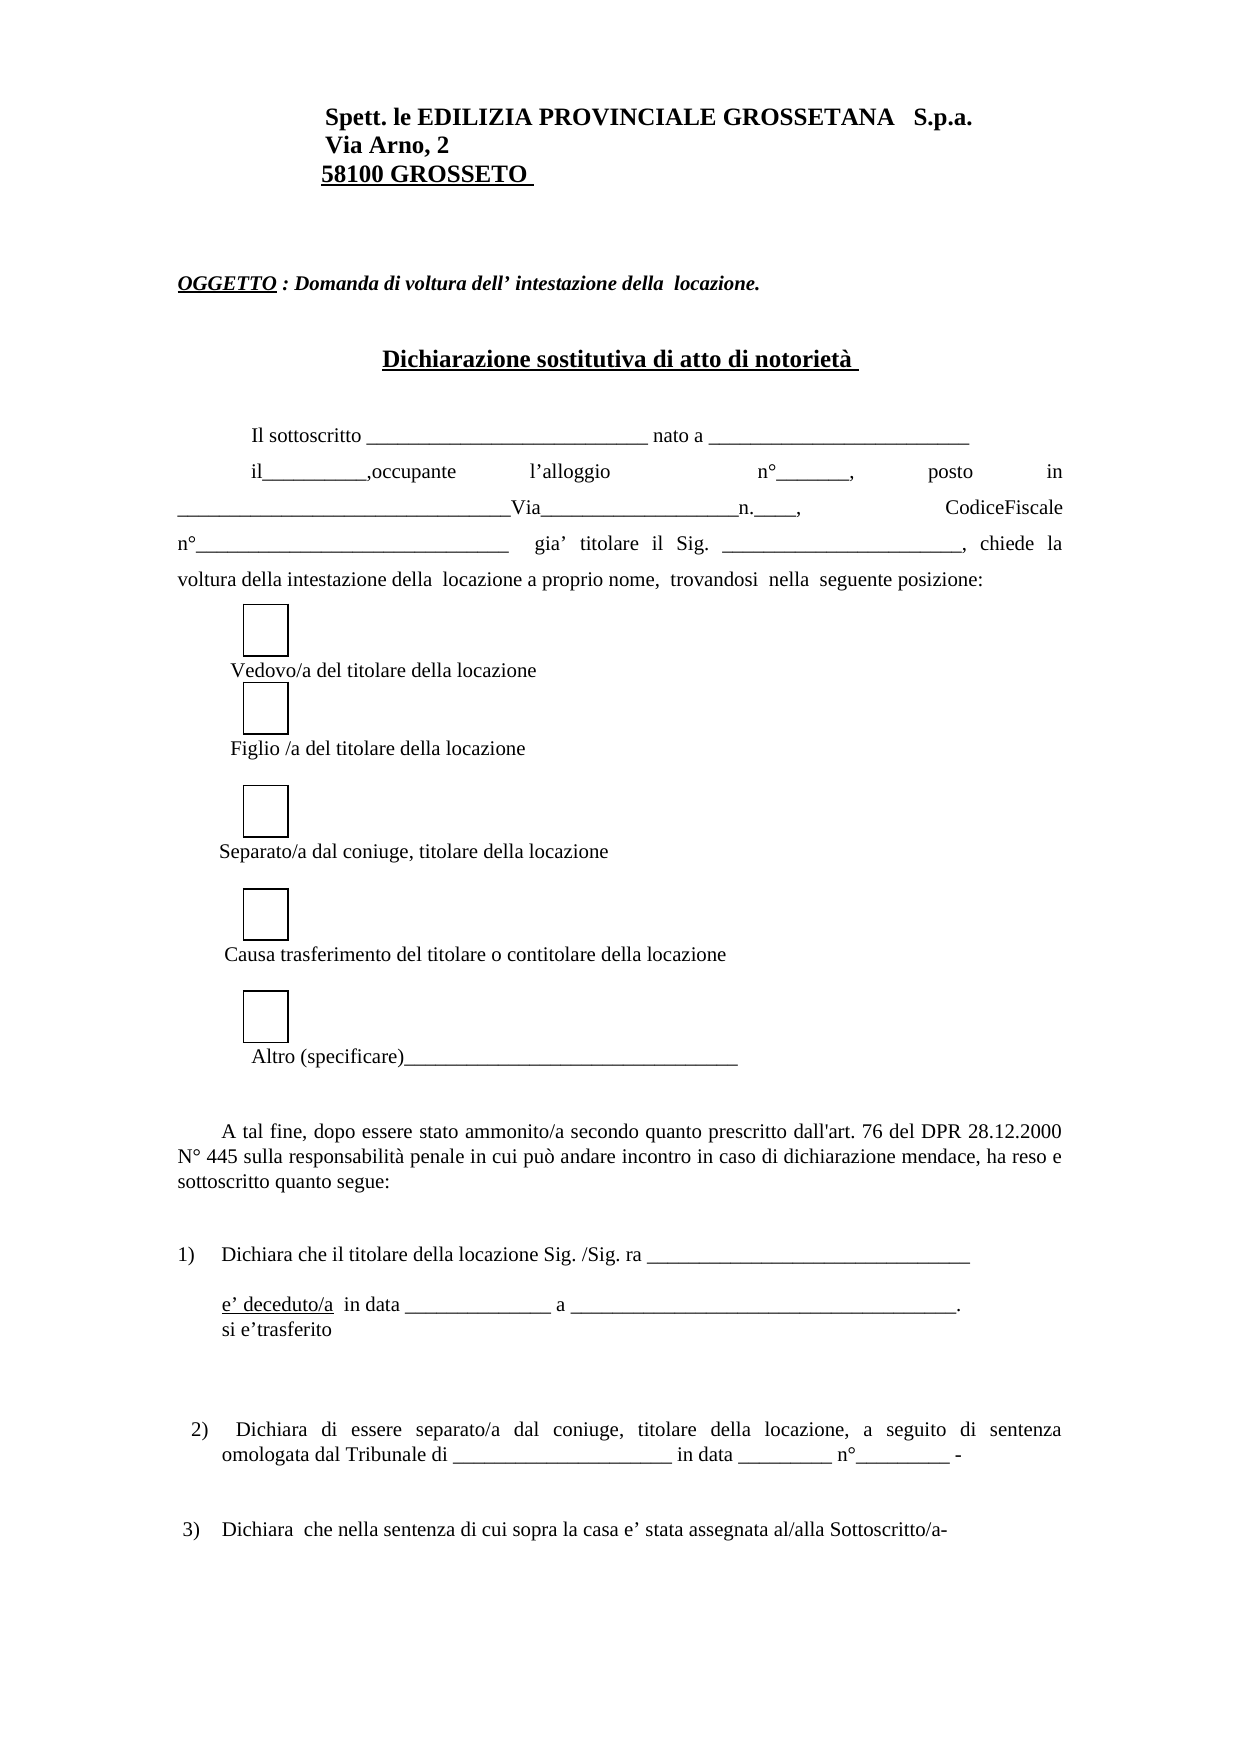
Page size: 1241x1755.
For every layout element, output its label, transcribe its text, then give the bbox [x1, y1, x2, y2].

text Spett. le EDILIZIA PROVINCIALE GROSSETANA S.p.a. [251, 102, 1063, 131]
text A tal fine, dopo essere stato ammonito/a secondo quanto prescritto dall'art. 76 del DPR 28.12.2000 N° 445 sulla responsabilità penale in cui può andare incontro in caso di dichiarazione mendace, ha reso e sottoscritto quanto segue: [177, 1118, 1063, 1193]
text e’ deceduto/a in data ______________ a _____________________________________. [177, 1291, 1063, 1316]
table_header [244, 786, 287, 836]
text Causa trasferimento del titolare o contitolare della locazione [177, 941, 1063, 966]
text Figlio /a del titolare della locazione [230, 735, 1063, 760]
text Via Arno, 2 [251, 131, 1063, 159]
text il__________,occupante l’alloggio n°_______, posto in ________________________________Via___________________n.____, CodiceFiscale n°______________________________ gia’ titolare il Sig. _______________________, chiede la voltura della intestazione della locazione a proprio nome, trovandosi nella seguente posizione: [177, 459, 1063, 591]
text 58100 GROSSETO [177, 159, 1063, 188]
table_header [244, 683, 287, 733]
text 2) Dichiara di essere separato/a dal coniuge, titolare della locazione, a seguito di sentenza omologata dal Tribunale di _____________________ in data _________ n°_________ - [177, 1416, 1063, 1466]
list Dichiara che il titolare della locazione Sig. /Sig. ra _______________________________ [177, 1241, 1063, 1266]
text Altro (specificare)________________________________ [177, 1043, 1063, 1068]
text Il sottoscritto ___________________________ nato a _________________________ [177, 423, 1063, 447]
table_header [244, 890, 287, 939]
text Vedovo/a del titolare della locazione [230, 657, 1063, 682]
text Separato/a dal coniuge, titolare della locazione [177, 838, 1063, 863]
subtitle Dichiarazione sostitutiva di atto di notorietà [177, 344, 1063, 373]
text 3) Dichiara che nella sentenza di cui sopra la casa e’ stata assegnata al/alla Sottoscritto/a- [177, 1516, 1063, 1541]
table_header [244, 992, 287, 1042]
text si e’trasferito [177, 1316, 1063, 1341]
table_header [244, 605, 287, 655]
text OGGETTO : Domanda di voltura dell’ intestazione della locazione. [177, 269, 1063, 294]
